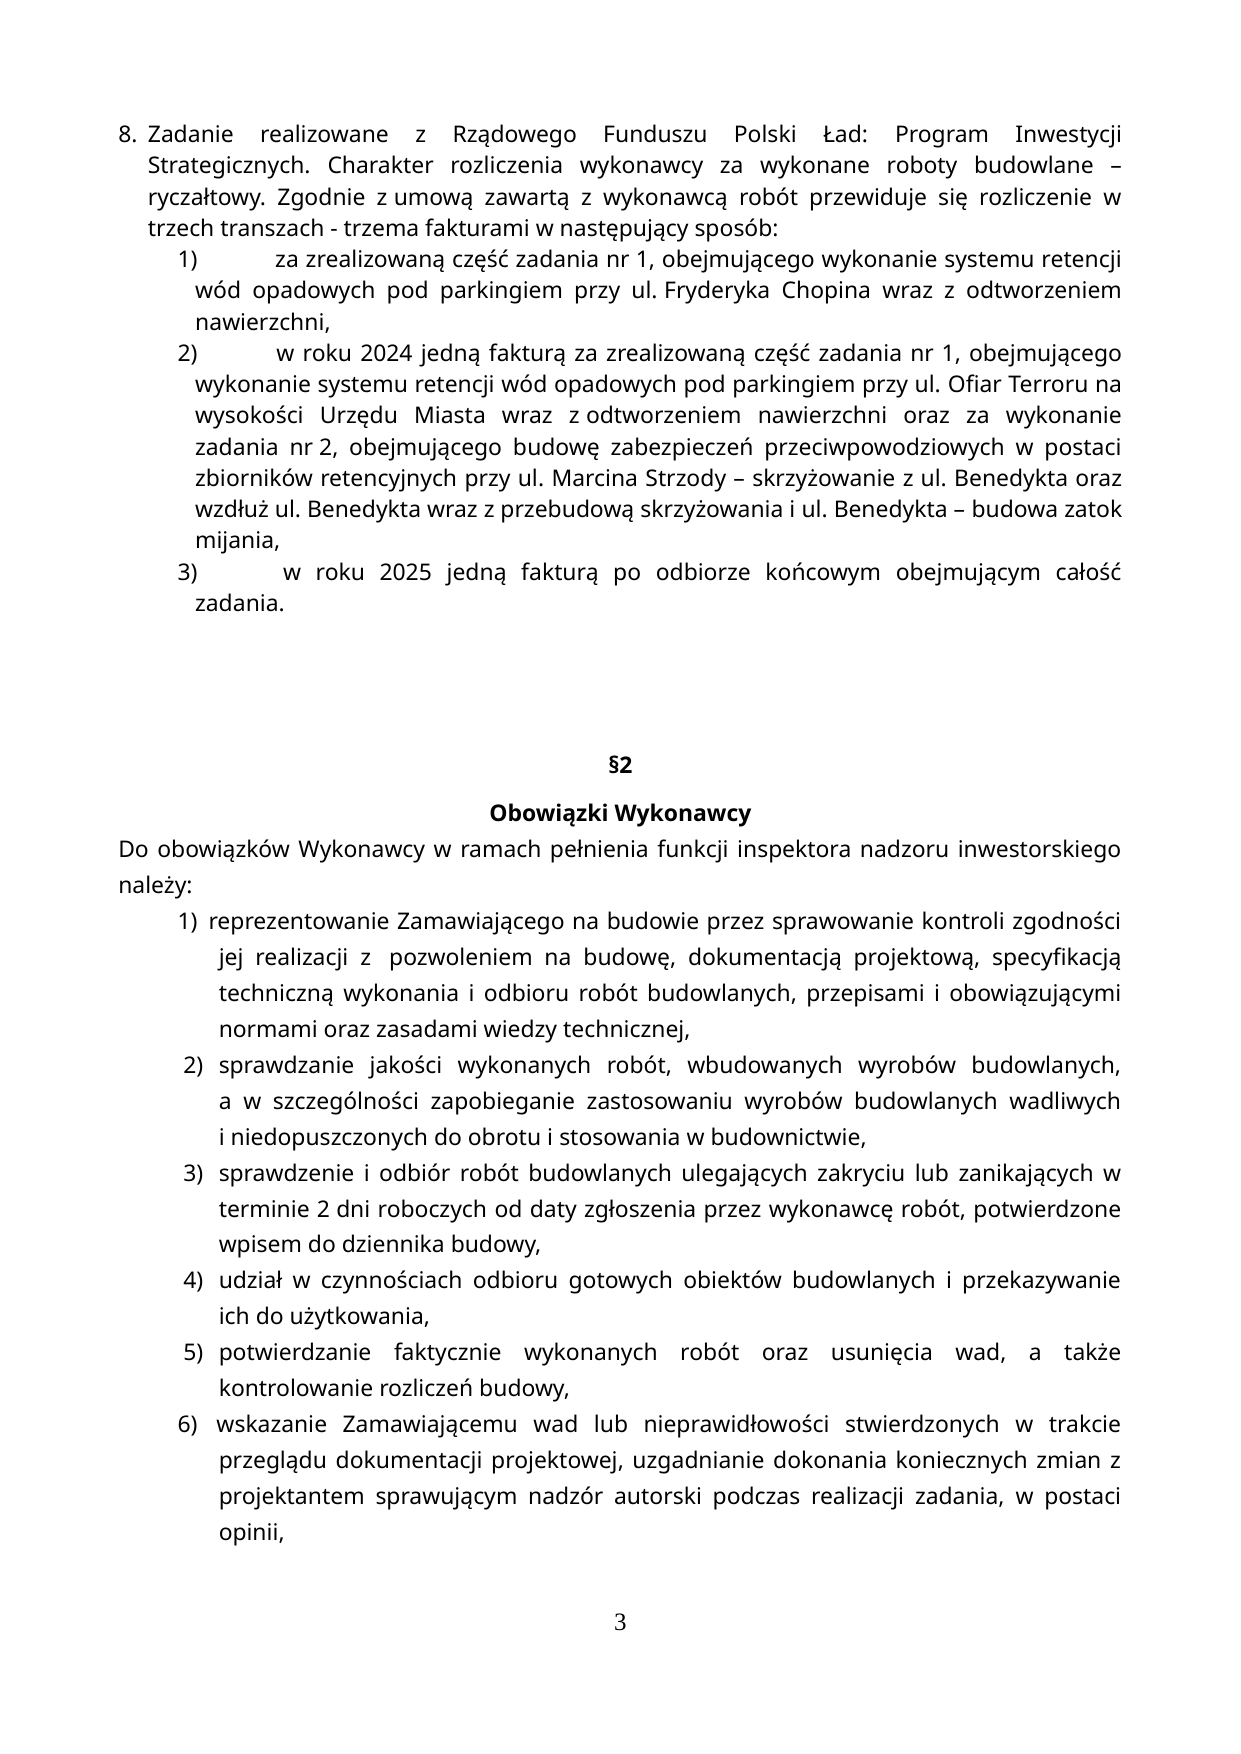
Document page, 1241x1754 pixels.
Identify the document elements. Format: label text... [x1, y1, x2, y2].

list sprawdzanie jakości wykonanych robót, wbudowanych wyrobów budowlanych, a w szczególności zapobieganie zastosowaniu wyrobów budowlanych wadliwych i niedopuszczonych do obrotu i stosowania w budownictwie, [183, 1049, 1122, 1152]
list za zrealizowaną część zadania nr 1, obejmującego wykonanie systemu retencji wód opadowych pod parkingiem przy ul. Fryderyka Chopina wraz z odtworzeniem nawierzchni, [177, 243, 1122, 337]
list Zadanie realizowane z Rządowego Funduszu Polski Ład: Program Inwestycji Strategicznych. Charakter rozliczenia wykonawcy za wykonane roboty budowlane – ryczałtowy. Zgodnie z umową zawartą z wykonawcą robót przewiduje się rozliczenie w trzech transzach - trzema fakturami w następujący sposób: [118, 118, 1122, 243]
list w roku 2025 jedną fakturą po odbiorze końcowym obejmującym całość zadania. [177, 556, 1122, 618]
list w roku 2024 jedną fakturą za zrealizowaną część zadania nr 1, obejmującego wykonanie systemu retencji wód opadowych pod parkingiem przy ul. Ofiar Terroru na wysokości Urzędu Miasta wraz z odtworzeniem nawierzchni oraz za wykonanie zadania nr 2, obejmującego budowę zabezpieczeń przeciwpowodziowych w postaci zbiorników retencyjnych przy ul. Marcina Strzody – skrzyżowanie z ul. Benedykta oraz wzdłuż ul. Benedykta wraz z przebudową skrzyżowania i ul. Benedykta – budowa zatok mijania, [177, 337, 1122, 556]
list udział w czynnościach odbioru gotowych obiektów budowlanych i przekazywanie ich do użytkowania, [183, 1264, 1122, 1332]
list sprawdzenie i odbiór robót budowlanych ulegających zakryciu lub zanikających w terminie 2 dni roboczych od daty zgłoszenia przez wykonawcę robót, potwierdzone wpisem do dziennika budowy, [183, 1157, 1122, 1260]
text Obowiązki Wykonawcy [118, 797, 1122, 828]
list reprezentowanie Zamawiającego na budowie przez sprawowanie kontroli zgodności jej realizacji z pozwoleniem na budowę, dokumentacją projektową, specyfikacją techniczną wykonania i odbioru robót budowlanych, przepisami i obowiązującymi normami oraz zasadami wiedzy technicznej, [177, 905, 1122, 1044]
text §2 [118, 749, 1122, 781]
list wskazanie Zamawiającemu wad lub nieprawidłowości stwierdzonych w trakcie przeglądu dokumentacji projektowej, uzgadnianie dokonania koniecznych zmian z projektantem sprawującym nadzór autorski podczas realizacji zadania, w postaci opinii, [177, 1408, 1122, 1547]
text Do obowiązków Wykonawcy w ramach pełnienia funkcji inspektora nadzoru inwestorskiego należy: [118, 833, 1122, 900]
list potwierdzanie faktycznie wykonanych robót oraz usunięcia wad, a także kontrolowanie rozliczeń budowy, [183, 1336, 1122, 1403]
